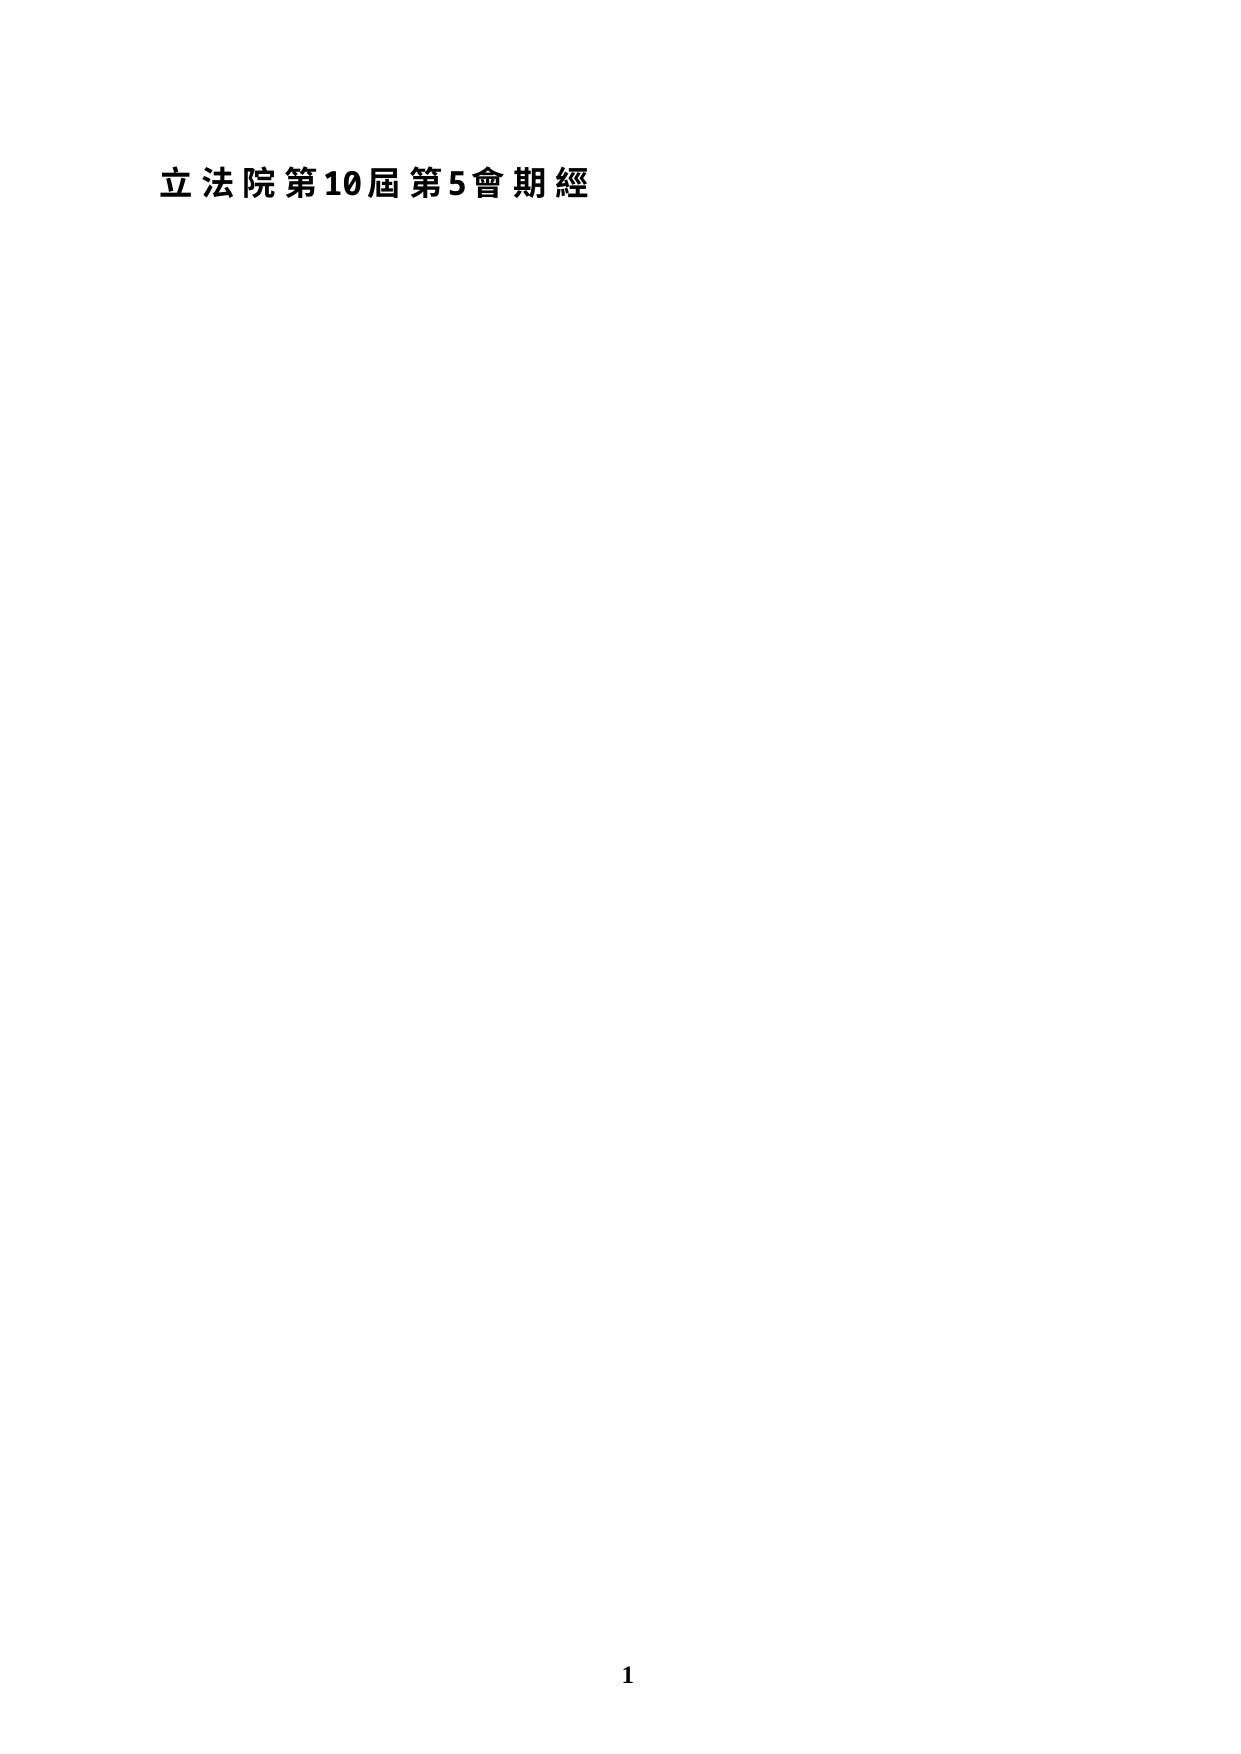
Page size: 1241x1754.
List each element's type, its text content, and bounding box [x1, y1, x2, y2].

text 立法院第10屆第5會期經 [107, 139, 1148, 1639]
